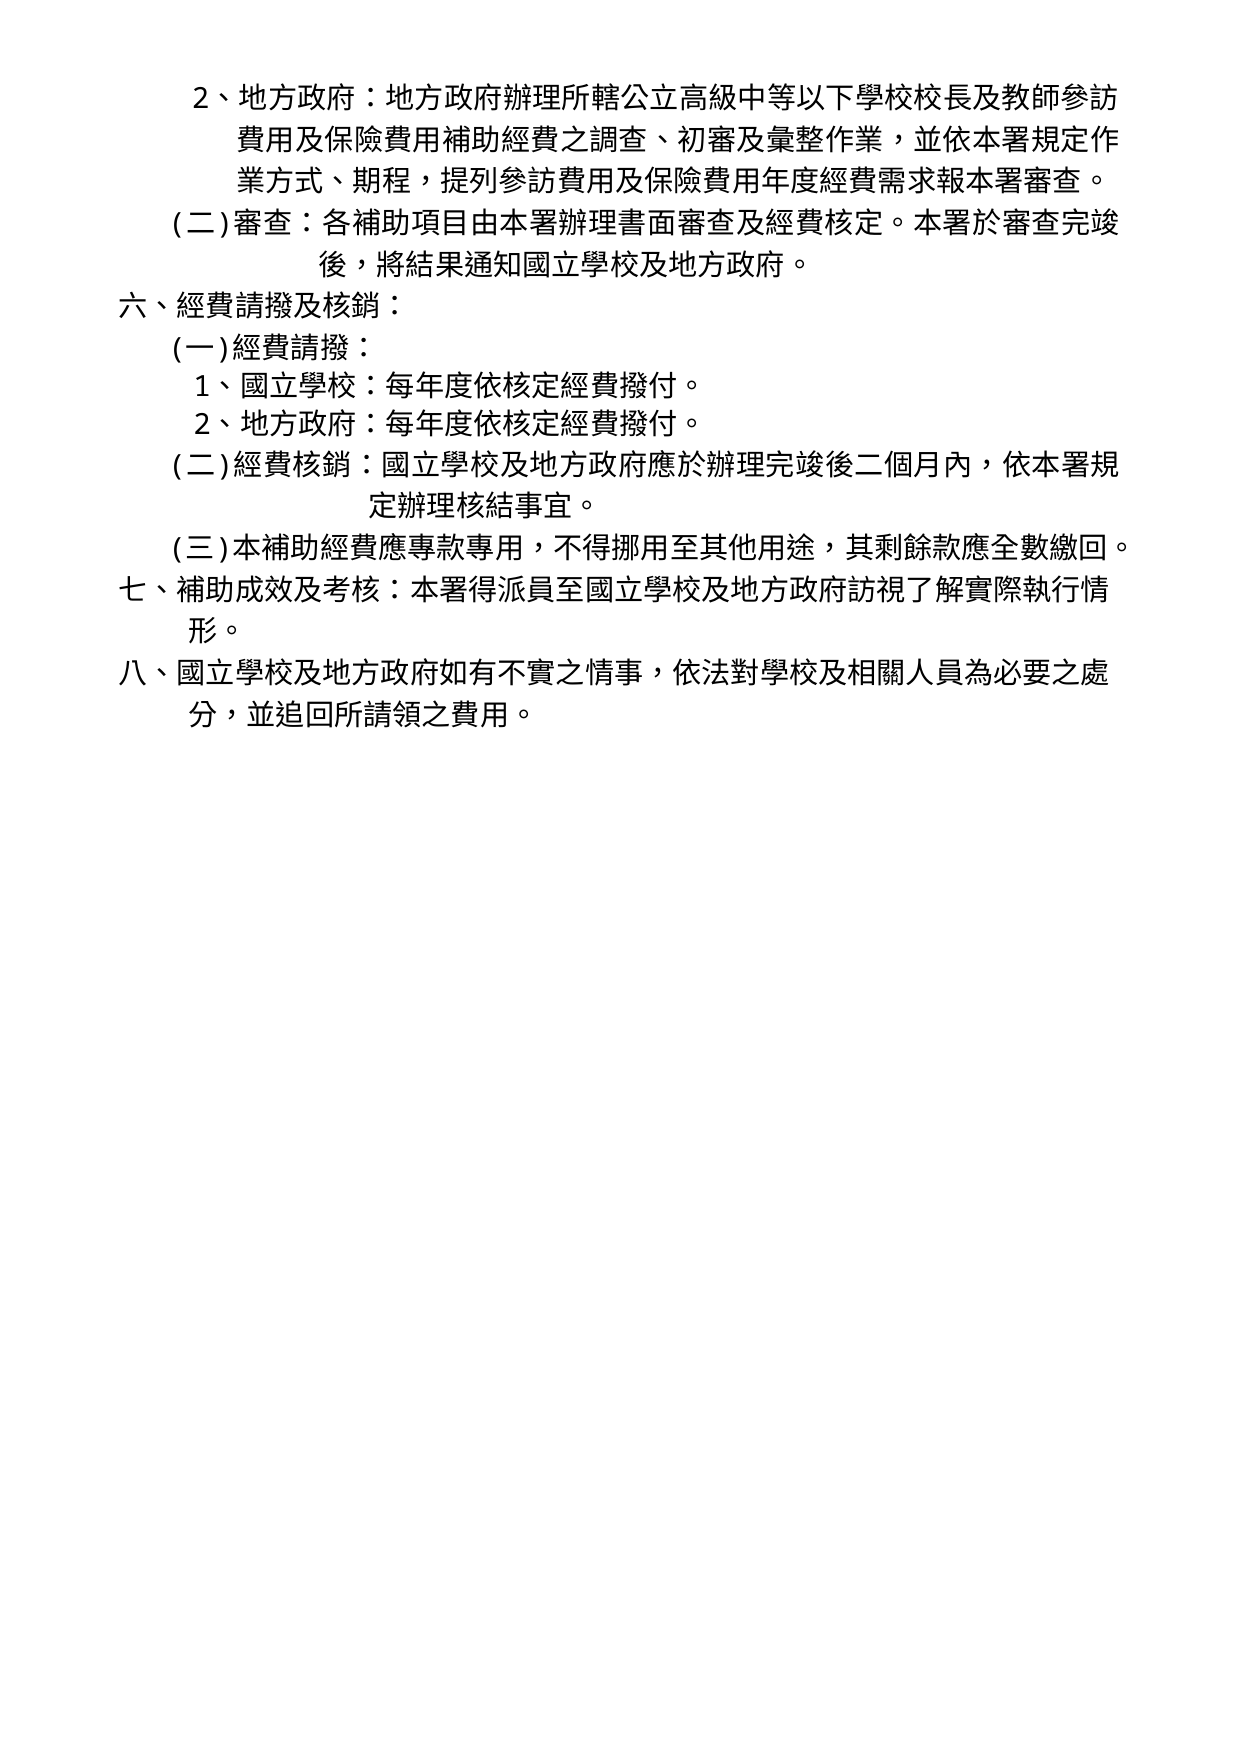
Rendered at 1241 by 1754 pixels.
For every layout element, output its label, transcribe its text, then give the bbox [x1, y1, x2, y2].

text (二)經費核銷：國立學校及地方政府應於辦理完竣後二個月內，依本署規定辦理核結事宜。 [168, 442, 1122, 525]
text (二)審查：各補助項目由本署辦理書面審查及經費核定。本署於審查完竣後，將結果通知國立學校及地方政府。 [168, 200, 1122, 283]
text (一)經費請撥： [118, 325, 1122, 367]
text 八、國立學校及地方政府如有不實之情事，依法對學校及相關人員為必要之處 [118, 650, 1122, 692]
text 七、補助成效及考核：本署得派員至國立學校及地方政府訪視了解實際執行情 [118, 567, 1122, 608]
text 2、地方政府：每年度依核定經費撥付。 [118, 404, 1122, 442]
text 形。 [118, 608, 1122, 650]
text 六、經費請撥及核銷： [118, 283, 1122, 325]
text 1、國立學校：每年度依核定經費撥付。 [118, 367, 1122, 404]
text (三)本補助經費應專款專用，不得挪用至其他用途，其剩餘款應全數繳回。 [118, 525, 1122, 567]
text 2、地方政府：地方政府辦理所轄公立高級中等以下學校校長及教師參訪費用及保險費用補助經費之調查、初審及彙整作業，並依本署規定作業方式、期程，提列參訪費用及保險費用年度經費需求報本署審查。 [192, 75, 1122, 200]
text 分，並追回所請領之費用。 [118, 692, 1122, 733]
